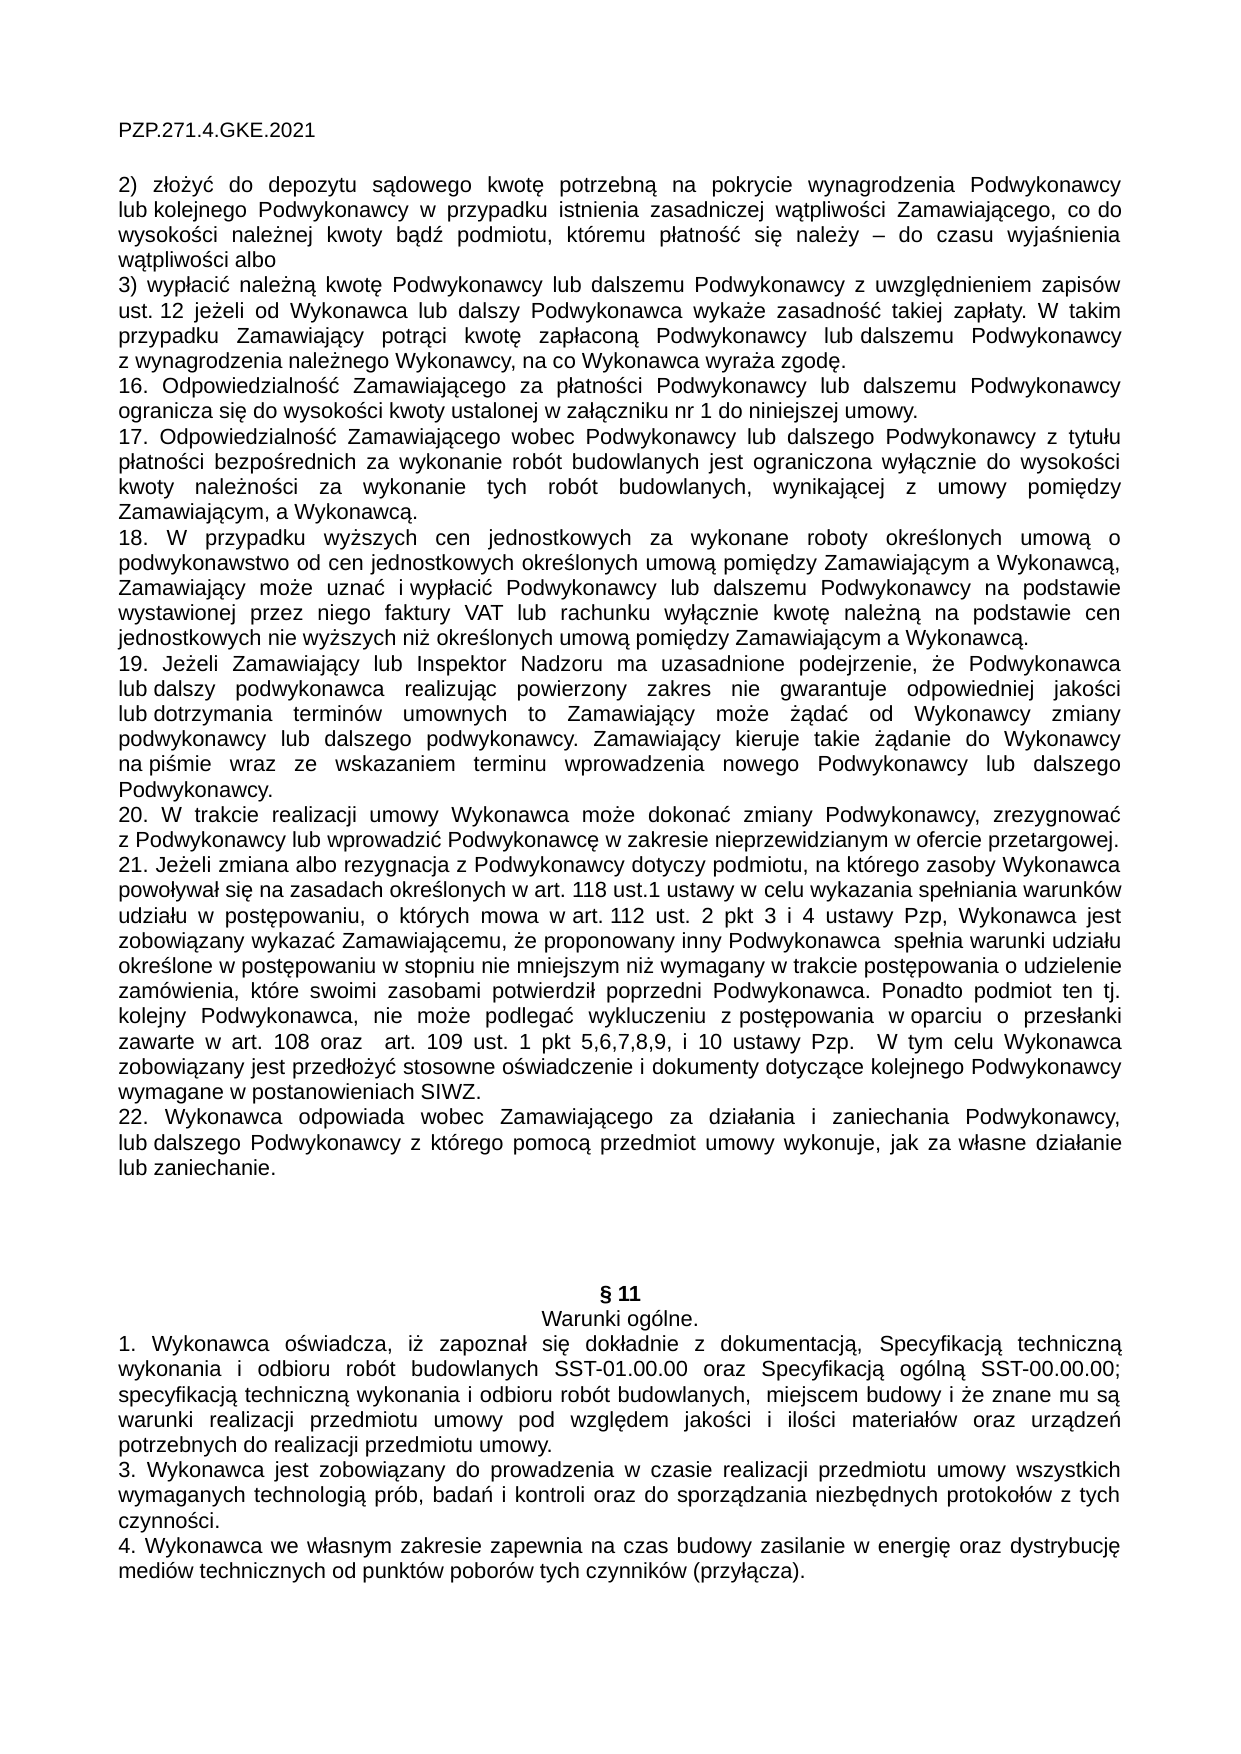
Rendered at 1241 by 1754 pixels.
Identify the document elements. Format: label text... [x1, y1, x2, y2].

text 1. Wykonawca oświadcza, iż zapoznał się dokładnie z dokumentacją, Specyfikacją techniczną wykonania i odbioru robót budowlanych SST-01.00.00 oraz Specyfikacją ogólną SST-00.00.00; specyfikacją techniczną wykonania i odbioru robót budowlanych, miejscem budowy i że znane mu są warunki realizacji przedmiotu umowy pod względem jakości i ilości materiałów oraz urządzeń potrzebnych do realizacji przedmiotu umowy. [118, 1331, 1122, 1457]
text Warunki ogólne. [118, 1306, 1122, 1331]
text 3) wypłacić należną kwotę Podwykonawcy lub dalszemu Podwykonawcy z uwzględnieniem zapisów ust. 12 jeżeli od Wykonawca lub dalszy Podwykonawca wykaże zasadność takiej zapłaty. W takim przypadku Zamawiający potrąci kwotę zapłaconą Podwykonawcy lub dalszemu Podwykonawcy z wynagrodzenia należnego Wykonawcy, na co Wykonawca wyraża zgodę. [118, 272, 1122, 373]
text 2) złożyć do depozytu sądowego kwotę potrzebną na pokrycie wynagrodzenia Podwykonawcy lub kolejnego Podwykonawcy w przypadku istnienia zasadniczej wątpliwości Zamawiającego, co do wysokości należnej kwoty bądź podmiotu, któremu płatność się należy – do czasu wyjaśnienia wątpliwości albo [118, 172, 1122, 272]
list 20. W trakcie realizacji umowy Wykonawca może dokonać zmiany Podwykonawcy, zrezygnować z Podwykonawcy lub wprowadzić Podwykonawcę w zakresie nieprzewidzianym w ofercie przetargowej. [118, 802, 1122, 852]
list 18. W przypadku wyższych cen jednostkowych za wykonane roboty określonych umową o podwykonawstwo od cen jednostkowych określonych umową pomiędzy Zamawiającym a Wykonawcą, Zamawiający może uznać i wypłacić Podwykonawcy lub dalszemu Podwykonawcy na podstawie wystawionej przez niego faktury VAT lub rachunku wyłącznie kwotę należną na podstawie cen jednostkowych nie wyższych niż określonych umową pomiędzy Zamawiającym a Wykonawcą. [118, 524, 1122, 651]
list 22. Wykonawca odpowiada wobec Zamawiającego za działania i zaniechania Podwykonawcy, lub dalszego Podwykonawcy z którego pomocą przedmiot umowy wykonuje, jak za własne działanie lub zaniechanie. [118, 1104, 1122, 1180]
list 16. Odpowiedzialność Zamawiającego za płatności Podwykonawcy lub dalszemu Podwykonawcy ogranicza się do wysokości kwoty ustalonej w załączniku nr 1 do niniejszej umowy. [118, 373, 1122, 424]
list 19. Jeżeli Zamawiający lub Inspektor Nadzoru ma uzasadnione podejrzenie, że Podwykonawca lub dalszy podwykonawca realizując powierzony zakres nie gwarantuje odpowiedniej jakości lub dotrzymania terminów umownych to Zamawiający może żądać od Wykonawcy zmiany podwykonawcy lub dalszego podwykonawcy. Zamawiający kieruje takie żądanie do Wykonawcy na piśmie wraz ze wskazaniem terminu wprowadzenia nowego Podwykonawcy lub dalszego Podwykonawcy. [118, 651, 1122, 802]
list 21. Jeżeli zmiana albo rezygnacja z Podwykonawcy dotyczy podmiotu, na którego zasoby Wykonawca powoływał się na zasadach określonych w art. 118 ust.1 ustawy w celu wykazania spełniania warunków udziału w postępowaniu, o których mowa w art. 112 ust. 2 pkt 3 i 4 ustawy Pzp, Wykonawca jest zobowiązany wykazać Zamawiającemu, że proponowany inny Podwykonawca spełnia warunki udziału określone w postępowaniu w stopniu nie mniejszym niż wymagany w trakcie postępowania o udzielenie zamówienia, które swoimi zasobami potwierdził poprzedni Podwykonawca. Ponadto podmiot ten tj. kolejny Podwykonawca, nie może podlegać wykluczeniu z postępowania w oparciu o przesłanki zawarte w art. 108 oraz art. 109 ust. 1 pkt 5,6,7,8,9, i 10 ustawy Pzp. W tym celu Wykonawca zobowiązany jest przedłożyć stosowne oświadczenie i dokumenty dotyczące kolejnego Podwykonawcy wymagane w postanowieniach SIWZ. [118, 852, 1122, 1104]
text 3. Wykonawca jest zobowiązany do prowadzenia w czasie realizacji przedmiotu umowy wszystkich wymaganych technologią prób, badań i kontroli oraz do sporządzania niezbędnych protokołów z tych czynności. [118, 1457, 1122, 1533]
text § 11 [118, 1281, 1122, 1306]
list 17. Odpowiedzialność Zamawiającego wobec Podwykonawcy lub dalszego Podwykonawcy z tytułu płatności bezpośrednich za wykonanie robót budowlanych jest ograniczona wyłącznie do wysokości kwoty należności za wykonanie tych robót budowlanych, wynikającej z umowy pomiędzy Zamawiającym, a Wykonawcą. [118, 424, 1122, 524]
text 4. Wykonawca we własnym zakresie zapewnia na czas budowy zasilanie w energię oraz dystrybucję mediów technicznych od punktów poborów tych czynników (przyłącza). [118, 1533, 1122, 1583]
